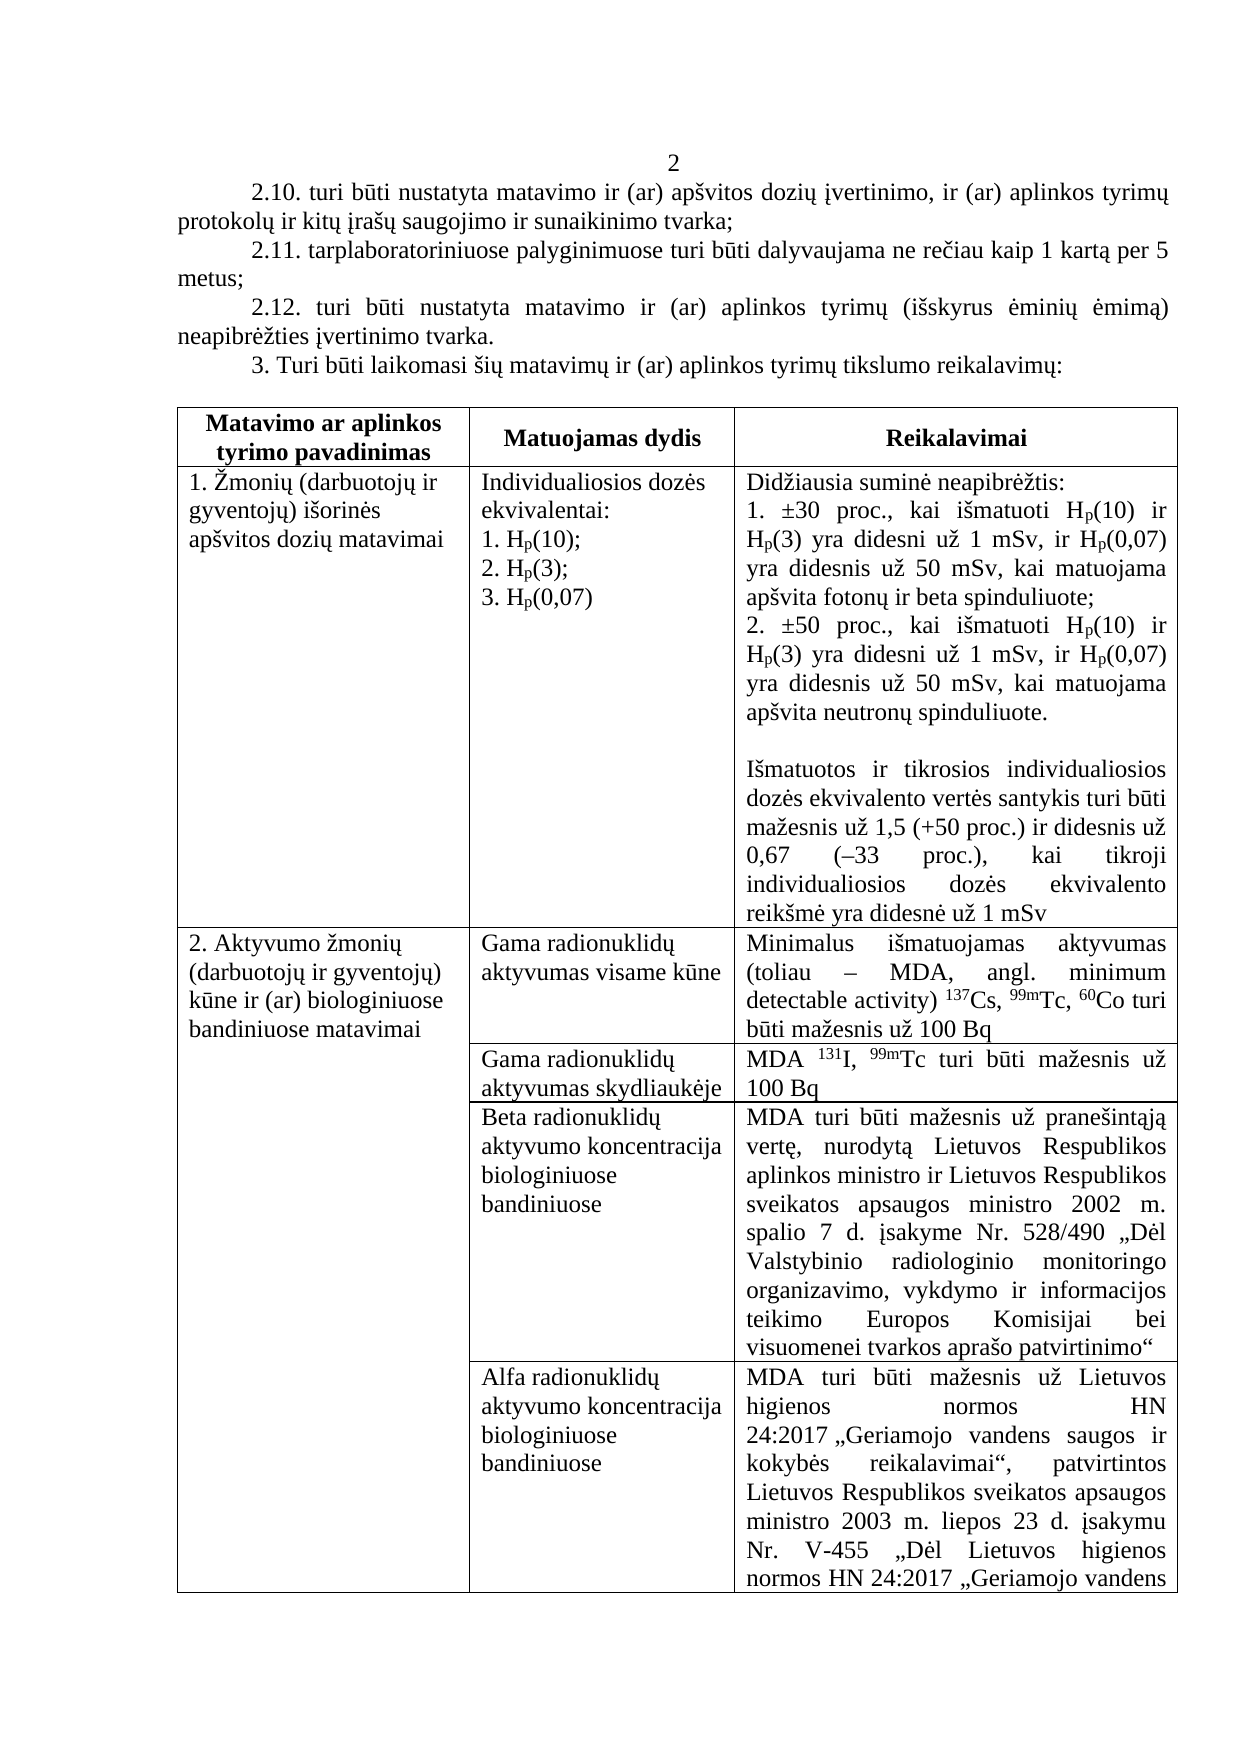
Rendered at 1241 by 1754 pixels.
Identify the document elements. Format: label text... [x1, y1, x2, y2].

table_cell MDA turi būti mažesnis už pranešintąją vertę, nurodytą Lietuvos Respublikos aplinkos ministro ir Lietuvos Respublikos sveikatos apsaugos ministro 2002 m. spalio 7 d. įsakyme Nr. 528/490 „Dėl Valstybinio radiologinio monitoringo organizavimo, vykdymo ir informacijos teikimo Europos Komisijai bei visuomenei tvarkos aprašo patvirtinimo“ [735, 1103, 1177, 1361]
table_header Reikalavimai [735, 408, 1177, 466]
text 3. Turi būti laikomasi šių matavimų ir (ar) aplinkos tyrimų tikslumo reikalavimų: [177, 350, 1170, 378]
table_cell Didžiausia suminė neapibrėžtis: 1. ±30 proc., kai išmatuoti Hp(10) ir Hp(3) yra didesni už 1 mSv, ir Hp(0,07) yra didesnis už 50 mSv, kai matuojama apšvita fotonų ir beta spinduliuote; 2. ±50 proc., kai išmatuoti Hp(10) ir Hp(3) yra didesni už 1 mSv, ir Hp(0,07) yra didesnis už 50 mSv, kai matuojama apšvita neutronų spinduliuote. Išmatuotos ir tikrosios individualiosios dozės ekvivalento vertės santykis turi būti mažesnis už 1,5 (+50 proc.) ir didesnis už 0,67 (–33 proc.), kai tikroji individualiosios dozės ekvivalento reikšmė yra didesnė už 1 mSv [735, 467, 1177, 927]
text 2.11. tarplaboratoriniuose palyginimuose turi būti dalyvaujama ne rečiau kaip 1 kartą per 5 metus; [177, 235, 1170, 292]
text 2.10. turi būti nustatyta matavimo ir (ar) apšvitos dozių įvertinimo, ir (ar) aplinkos tyrimų protokolų ir kitų įrašų saugojimo ir sunaikinimo tvarka; [177, 177, 1170, 235]
table_cell 1. Žmonių (darbuotojų ir gyventojų) išorinės apšvitos dozių matavimai [178, 467, 469, 927]
table_cell 2. Aktyvumo žmonių (darbuotojų ir gyventojų) kūne ir (ar) biologiniuose bandiniuose matavimai [178, 928, 469, 1592]
table_cell MDA turi būti mažesnis už Lietuvos higienos normos HN 24:2017 „Geriamojo vandens saugos ir kokybės reikalavimai“, patvirtintos Lietuvos Respublikos sveikatos apsaugos ministro 2003 m. liepos 23 d. įsakymu Nr. V-455 „Dėl Lietuvos higienos normos HN 24:2017 „Geriamojo vandens [735, 1362, 1177, 1592]
table_header Matuojamas dydis [470, 408, 734, 466]
table_cell Individualiosios dozės ekvivalentai: 1. Hp(10); 2. Hp(3); 3. Hp(0,07) [470, 467, 734, 927]
table_cell Alfa radionuklidų aktyvumo koncentracija biologiniuose bandiniuose [470, 1362, 734, 1592]
table_cell Minimalus išmatuojamas aktyvumas (toliau – MDA, angl. minimum detectable activity) 137Cs, 99mTc, 60Co turi būti mažesnis už 100 Bq [735, 928, 1177, 1043]
table_header Matavimo ar aplinkos tyrimo pavadinimas [178, 408, 469, 466]
table_cell Gama radionuklidų aktyvumas skydliaukėje [470, 1044, 734, 1101]
table_cell Gama radionuklidų aktyvumas visame kūne [470, 928, 734, 1043]
text 2.12. turi būti nustatyta matavimo ir (ar) aplinkos tyrimų (išskyrus ėminių ėmimą) neapibrėžties įvertinimo tvarka. [177, 292, 1170, 350]
table_cell Beta radionuklidų aktyvumo koncentracija biologiniuose bandiniuose [470, 1103, 734, 1361]
table_cell MDA 131I, 99mTc turi būti mažesnis už 100 Bq [735, 1044, 1177, 1101]
